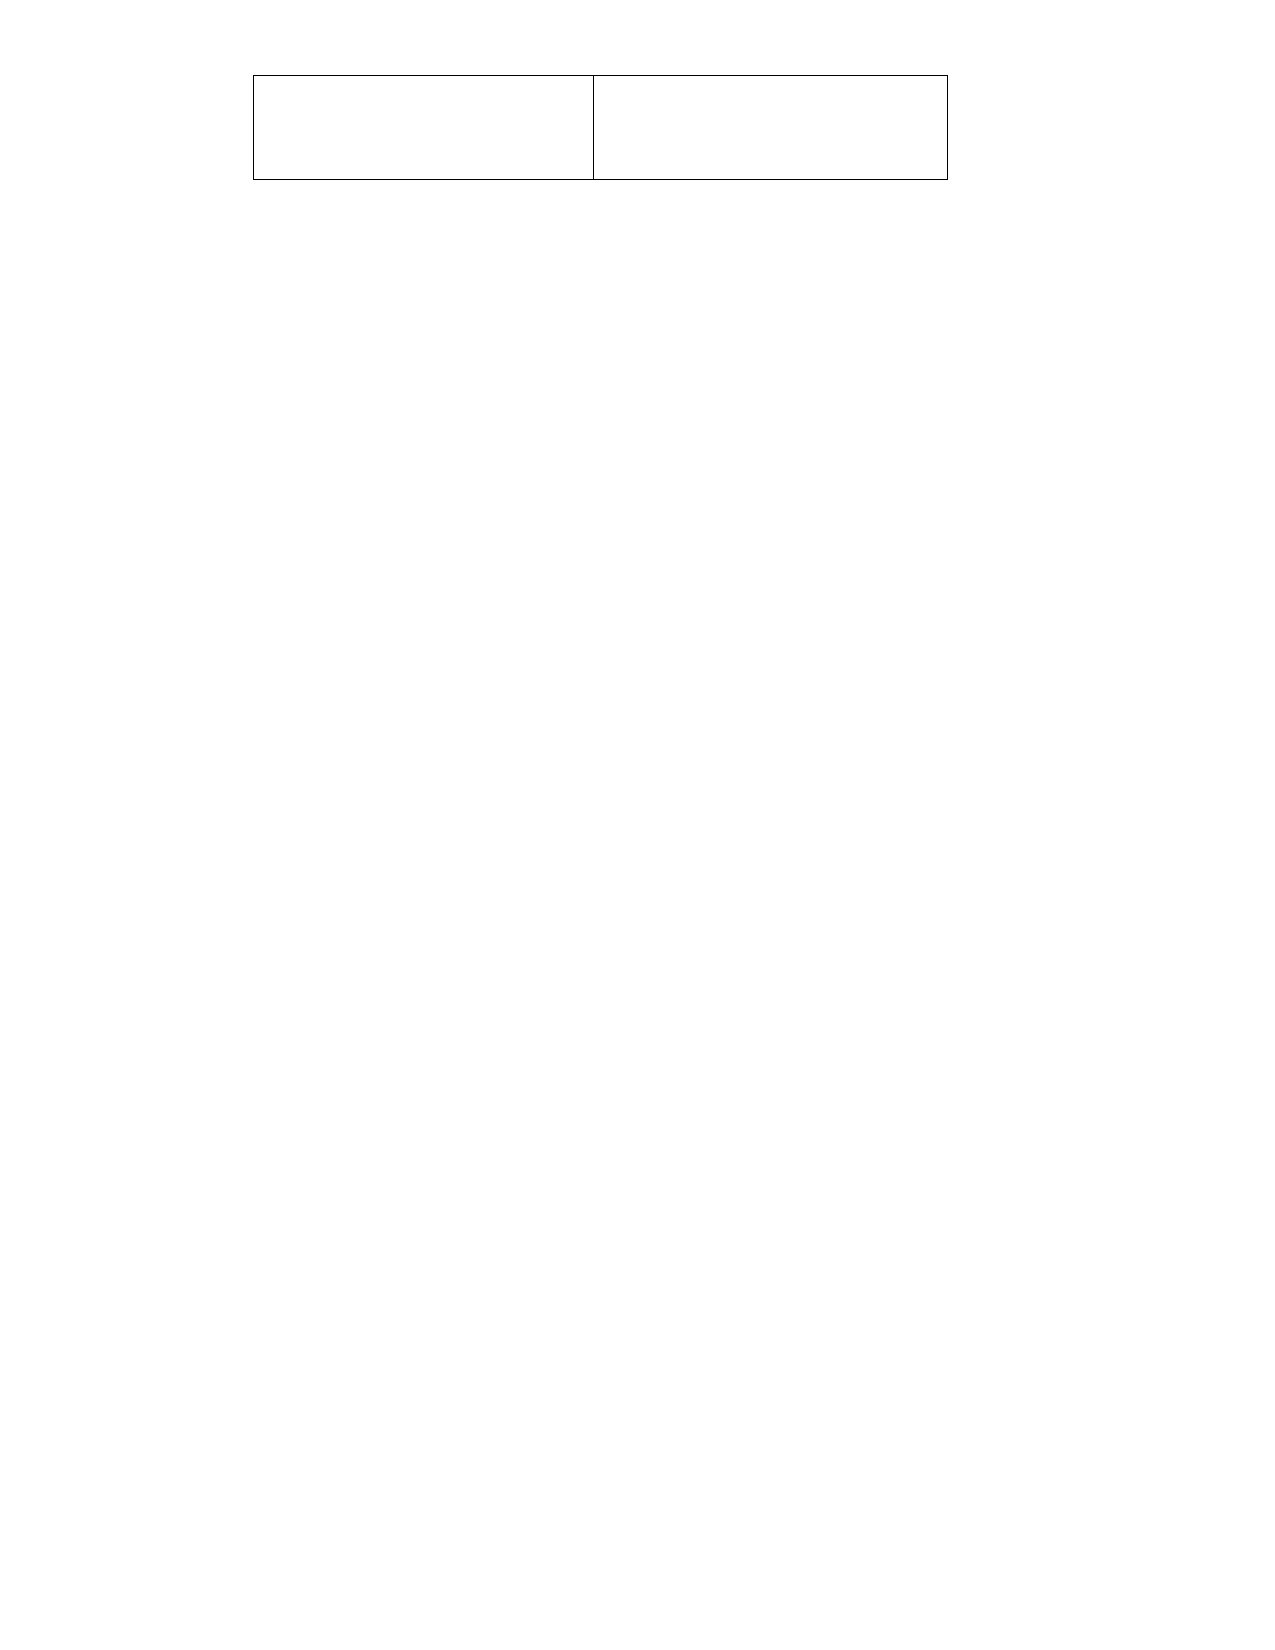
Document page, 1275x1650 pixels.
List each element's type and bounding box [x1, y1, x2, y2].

table_cell [594, 76, 947, 179]
table_cell [254, 76, 593, 179]
